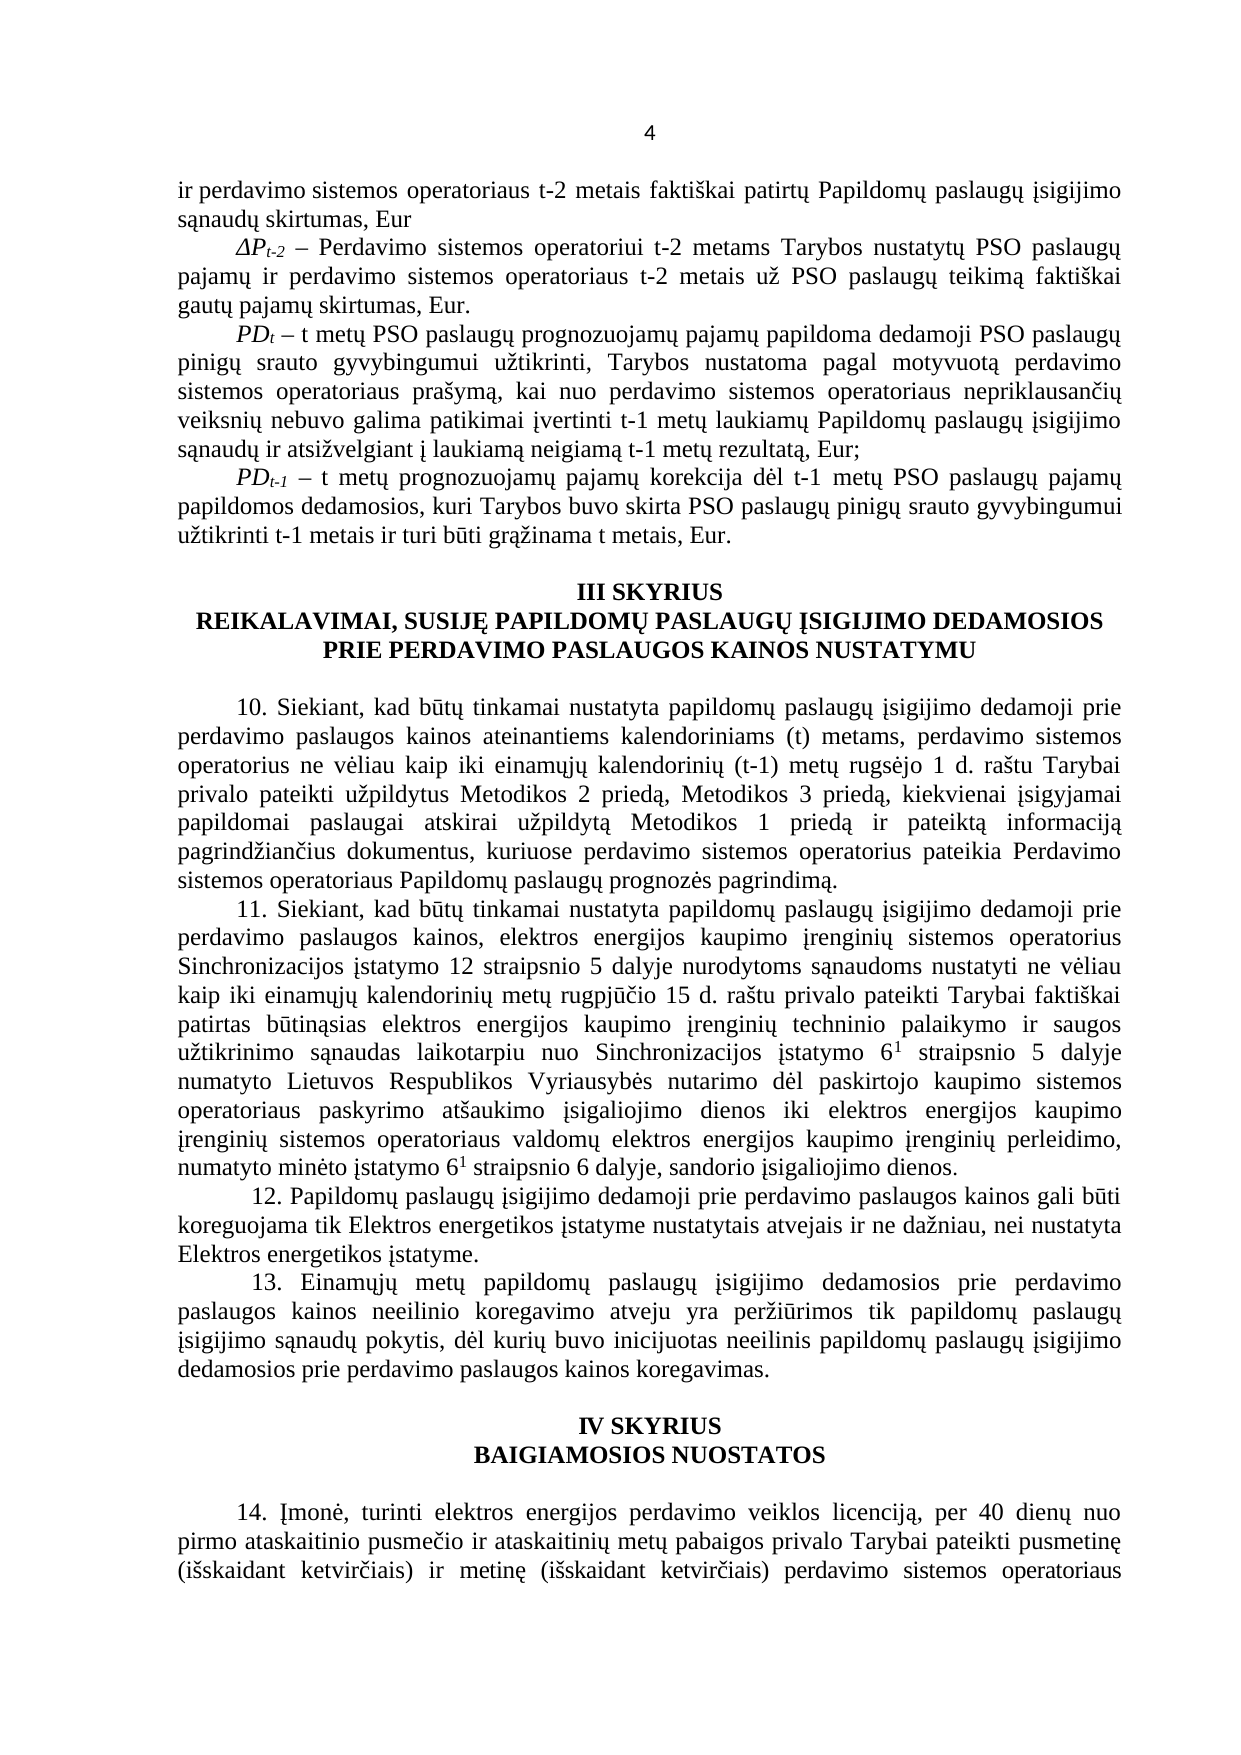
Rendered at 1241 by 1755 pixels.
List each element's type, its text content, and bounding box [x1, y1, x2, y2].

text ir perdavimo sistemos operatoriaus t-2 metais faktiškai patirtų Papildomų paslaugų įsigijimo sąnaudų skirtumas, Eur [177, 175, 1122, 232]
text 14. Įmonė, turinti elektros energijos perdavimo veiklos licenciją, per 40 dienų nuo pirmo ataskaitinio pusmečio ir ataskaitinių metų pabaigos privalo Tarybai pateikti pusmetinę (išskaidant ketvirčiais) ir metinę (išskaidant ketvirčiais) perdavimo sistemos operatoriaus [177, 1497, 1122, 1584]
text III SKYRIUS [177, 577, 1122, 606]
text BAIGIAMOSIOS NUOSTATOS [177, 1440, 1122, 1469]
text PDt – t metų PSO paslaugų prognozuojamų pajamų papildoma dedamoji PSO paslaugų pinigų srauto gyvybingumui užtikrinti, Tarybos nustatoma pagal motyvuotą perdavimo sistemos operatoriaus prašymą, kai nuo perdavimo sistemos operatoriaus nepriklausančių veiksnių nebuvo galima patikimai įvertinti t-1 metų laukiamų Papildomų paslaugų įsigijimo sąnaudų ir atsižvelgiant į laukiamą neigiamą t-1 metų rezultatą, Eur; [177, 319, 1122, 462]
text IV SKYRIUS [177, 1411, 1122, 1440]
text 11. Siekiant, kad būtų tinkamai nustatyta papildomų paslaugų įsigijimo dedamoji prie perdavimo paslaugos kainos, elektros energijos kaupimo įrenginių sistemos operatorius Sinchronizacijos įstatymo 12 straipsnio 5 dalyje nurodytoms sąnaudoms nustatyti ne vėliau kaip iki einamųjų kalendorinių metų rugpjūčio 15 d. raštu privalo pateikti Tarybai faktiškai patirtas būtinąsias elektros energijos kaupimo įrenginių techninio palaikymo ir saugos užtikrinimo sąnaudas laikotarpiu nuo Sinchronizacijos įstatymo 61 straipsnio 5 dalyje numatyto Lietuvos Respublikos Vyriausybės nutarimo dėl paskirtojo kaupimo sistemos operatoriaus paskyrimo atšaukimo įsigaliojimo dienos iki elektros energijos kaupimo įrenginių sistemos operatoriaus valdomų elektros energijos kaupimo įrenginių perleidimo, numatyto minėto įstatymo 61 straipsnio 6 dalyje, sandorio įsigaliojimo dienos. [177, 894, 1122, 1181]
text ΔPt-2 – Perdavimo sistemos operatoriui t-2 metams Tarybos nustatytų PSO paslaugų pajamų ir perdavimo sistemos operatoriaus t-2 metais už PSO paslaugų teikimą faktiškai gautų pajamų skirtumas, Eur. [177, 232, 1122, 319]
text REIKALAVIMAI, SUSIJĘ PAPILDOMŲ PASLAUGŲ ĮSIGIJIMO DEDAMOSIOS PRIE PERDAVIMO PASLAUGOS KAINOS NUSTATYMU [177, 606, 1122, 664]
text 13. Einamųjų metų papildomų paslaugų įsigijimo dedamosios prie perdavimo paslaugos kainos neeilinio koregavimo atveju yra peržiūrimos tik papildomų paslaugų įsigijimo sąnaudų pokytis, dėl kurių buvo inicijuotas neeilinis papildomų paslaugų įsigijimo dedamosios prie perdavimo paslaugos kainos koregavimas. [177, 1267, 1122, 1382]
text 10. Siekiant, kad būtų tinkamai nustatyta papildomų paslaugų įsigijimo dedamoji prie perdavimo paslaugos kainos ateinantiems kalendoriniams (t) metams, perdavimo sistemos operatorius ne vėliau kaip iki einamųjų kalendorinių (t-1) metų rugsėjo 1 d. raštu Tarybai privalo pateikti užpildytus Metodikos 2 priedą, Metodikos 3 priedą, kiekvienai įsigyjamai papildomai paslaugai atskirai užpildytą Metodikos 1 priedą ir pateiktą informaciją pagrindžiančius dokumentus, kuriuose perdavimo sistemos operatorius pateikia Perdavimo sistemos operatoriaus Papildomų paslaugų prognozės pagrindimą. [177, 692, 1122, 894]
text 12. Papildomų paslaugų įsigijimo dedamoji prie perdavimo paslaugos kainos gali būti koreguojama tik Elektros energetikos įstatyme nustatytais atvejais ir ne dažniau, nei nustatyta Elektros energetikos įstatyme. [177, 1181, 1122, 1267]
text PDt-1 – t metų prognozuojamų pajamų korekcija dėl t-1 metų PSO paslaugų pajamų papildomos dedamosios, kuri Tarybos buvo skirta PSO paslaugų pinigų srauto gyvybingumui užtikrinti t-1 metais ir turi būti grąžinama t metais, Eur. [177, 462, 1122, 549]
